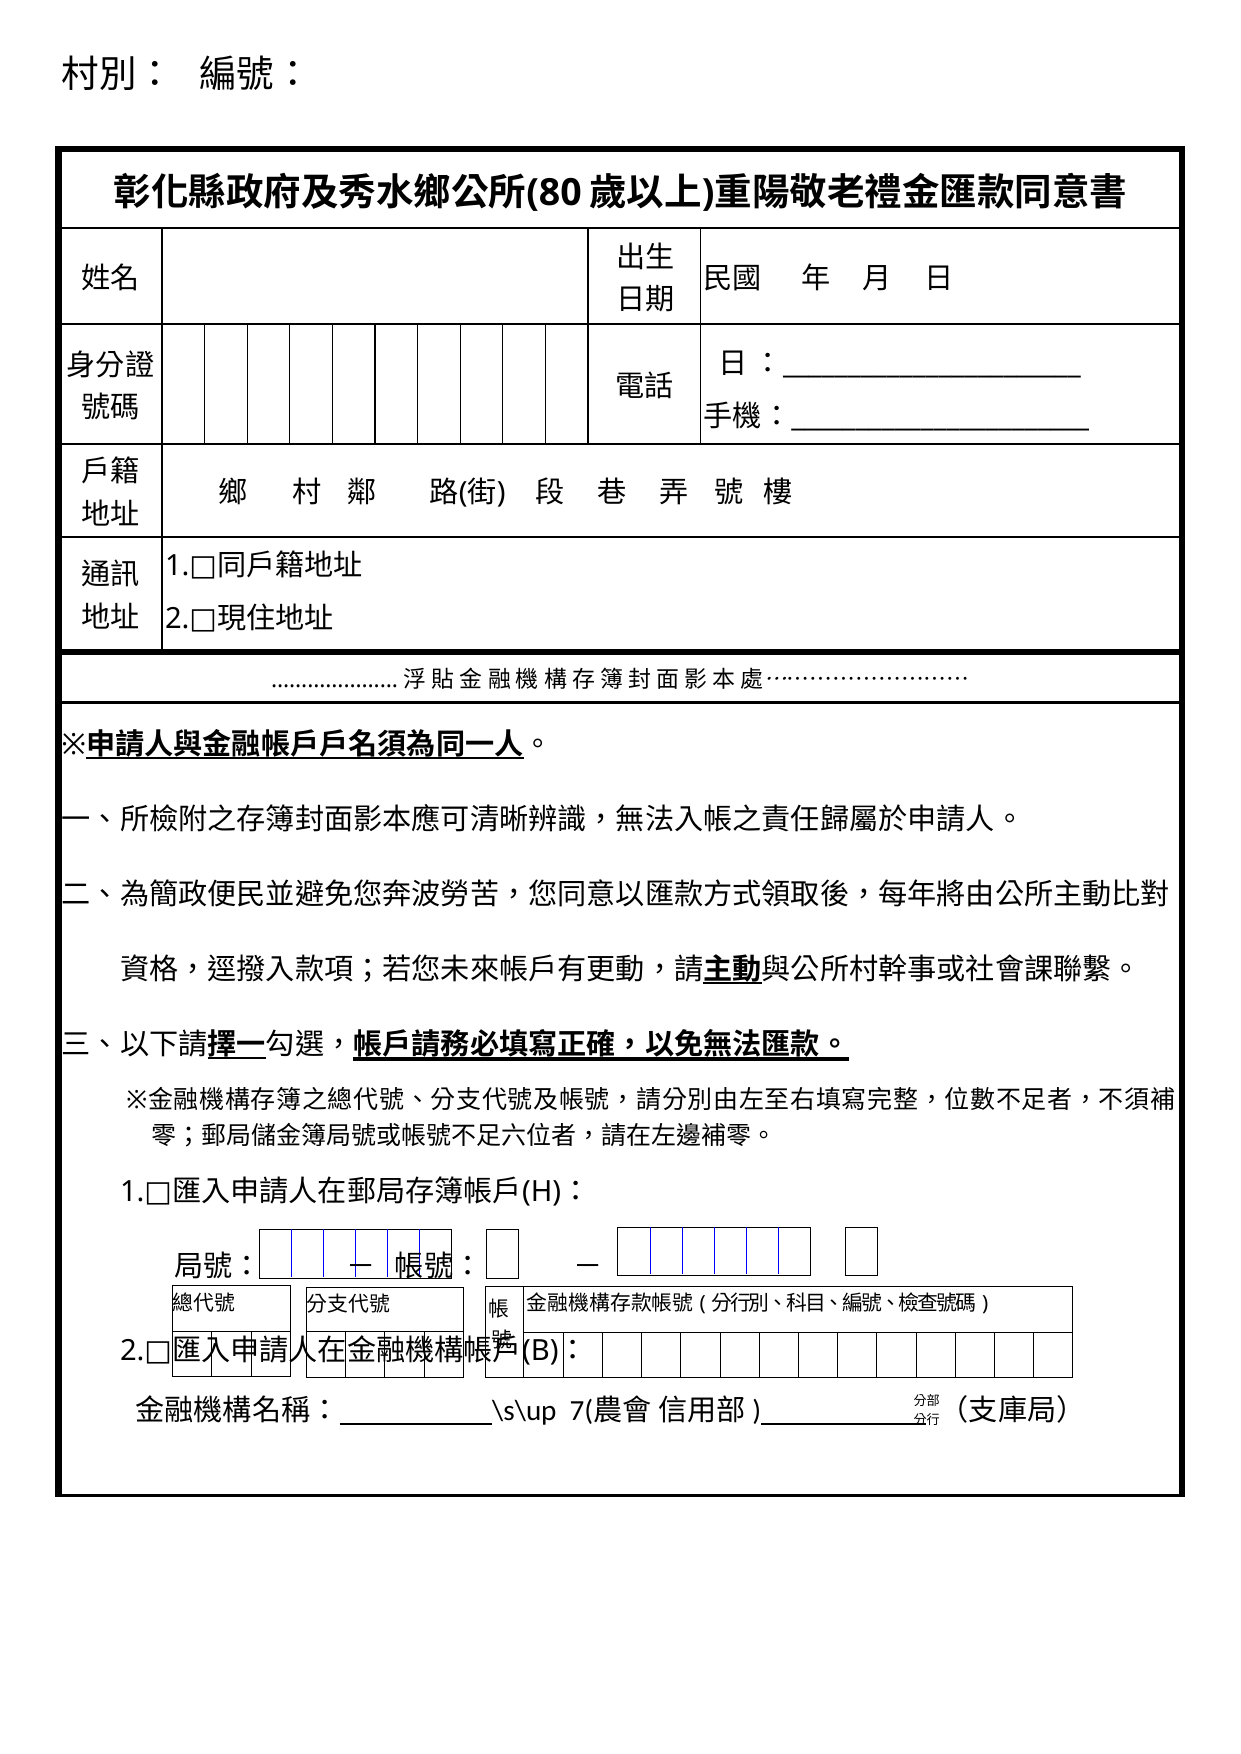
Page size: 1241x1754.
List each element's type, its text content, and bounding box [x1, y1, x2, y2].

table_cell [163, 229, 587, 323]
table_cell [546, 325, 587, 443]
table_cell 彰化縣政府及秀水鄉公所(80歲以上)重陽敬老禮金匯款同意書 [62, 152, 1179, 227]
table_cell [503, 325, 545, 443]
table_cell 電話 [589, 325, 700, 443]
table_cell 戶籍 地址 [62, 445, 161, 536]
table_cell 通訊 地址 [62, 538, 161, 649]
table_cell [205, 325, 247, 443]
table_cell [418, 325, 460, 443]
table_cell ※申請人與金融帳戶戶名須為同一人。 一、所檢附之存簿封面影本應可清晰辨識，無法入帳之責任歸屬於申請人。 二、為簡政便民並避免您奔波勞苦，您同意以匯款方式領取後，每年將由公所主動比對資格，逕撥入款項；若您未來帳戶有更動，請主動與公所村幹事或社會課聯繫。 三、以下請擇一勾選，帳戶請務必填寫正確，以免無法匯款。 ※金融機構存簿之總代號、分支代號及帳號，請分別由左至右填寫完整，位數不足者，不須補零；郵局儲金簿局號或帳號不足六位者，請在左邊補零。 1.□匯入申請人在郵局存簿帳戶(H)： 局號： － 帳號： － 2.□匯入申請人在金融機構帳戶(B)： 金融機構名稱： \s\up 7(農會 信用部 ) 分部分行（支庫局） [62, 704, 1179, 1493]
table_cell 民國 年 月 日 [701, 229, 1179, 323]
table_cell 身分證號碼 [62, 325, 161, 443]
table_cell [248, 325, 289, 443]
table_cell 鄉 村 鄰 路(街) 段 巷 弄 號 樓 [163, 445, 1179, 536]
table_cell ………………… 浮 貼 金 融 機 構 存 簿 封 面 影 本 處……………………… [62, 655, 1179, 701]
table_cell [461, 325, 502, 443]
table_cell 出生 日期 [589, 229, 700, 323]
table_cell 姓名 [62, 229, 161, 323]
table_cell [290, 325, 332, 443]
table_header 村別： 編號： [59, 33, 1182, 146]
table_cell 日 ：_______________________ 手機：_______________________ [701, 325, 1179, 443]
table_cell [163, 325, 204, 443]
table_cell 1.□同戶籍地址 2.□現住地址 [163, 538, 1179, 649]
table_cell [333, 325, 374, 443]
table_cell [376, 325, 417, 443]
